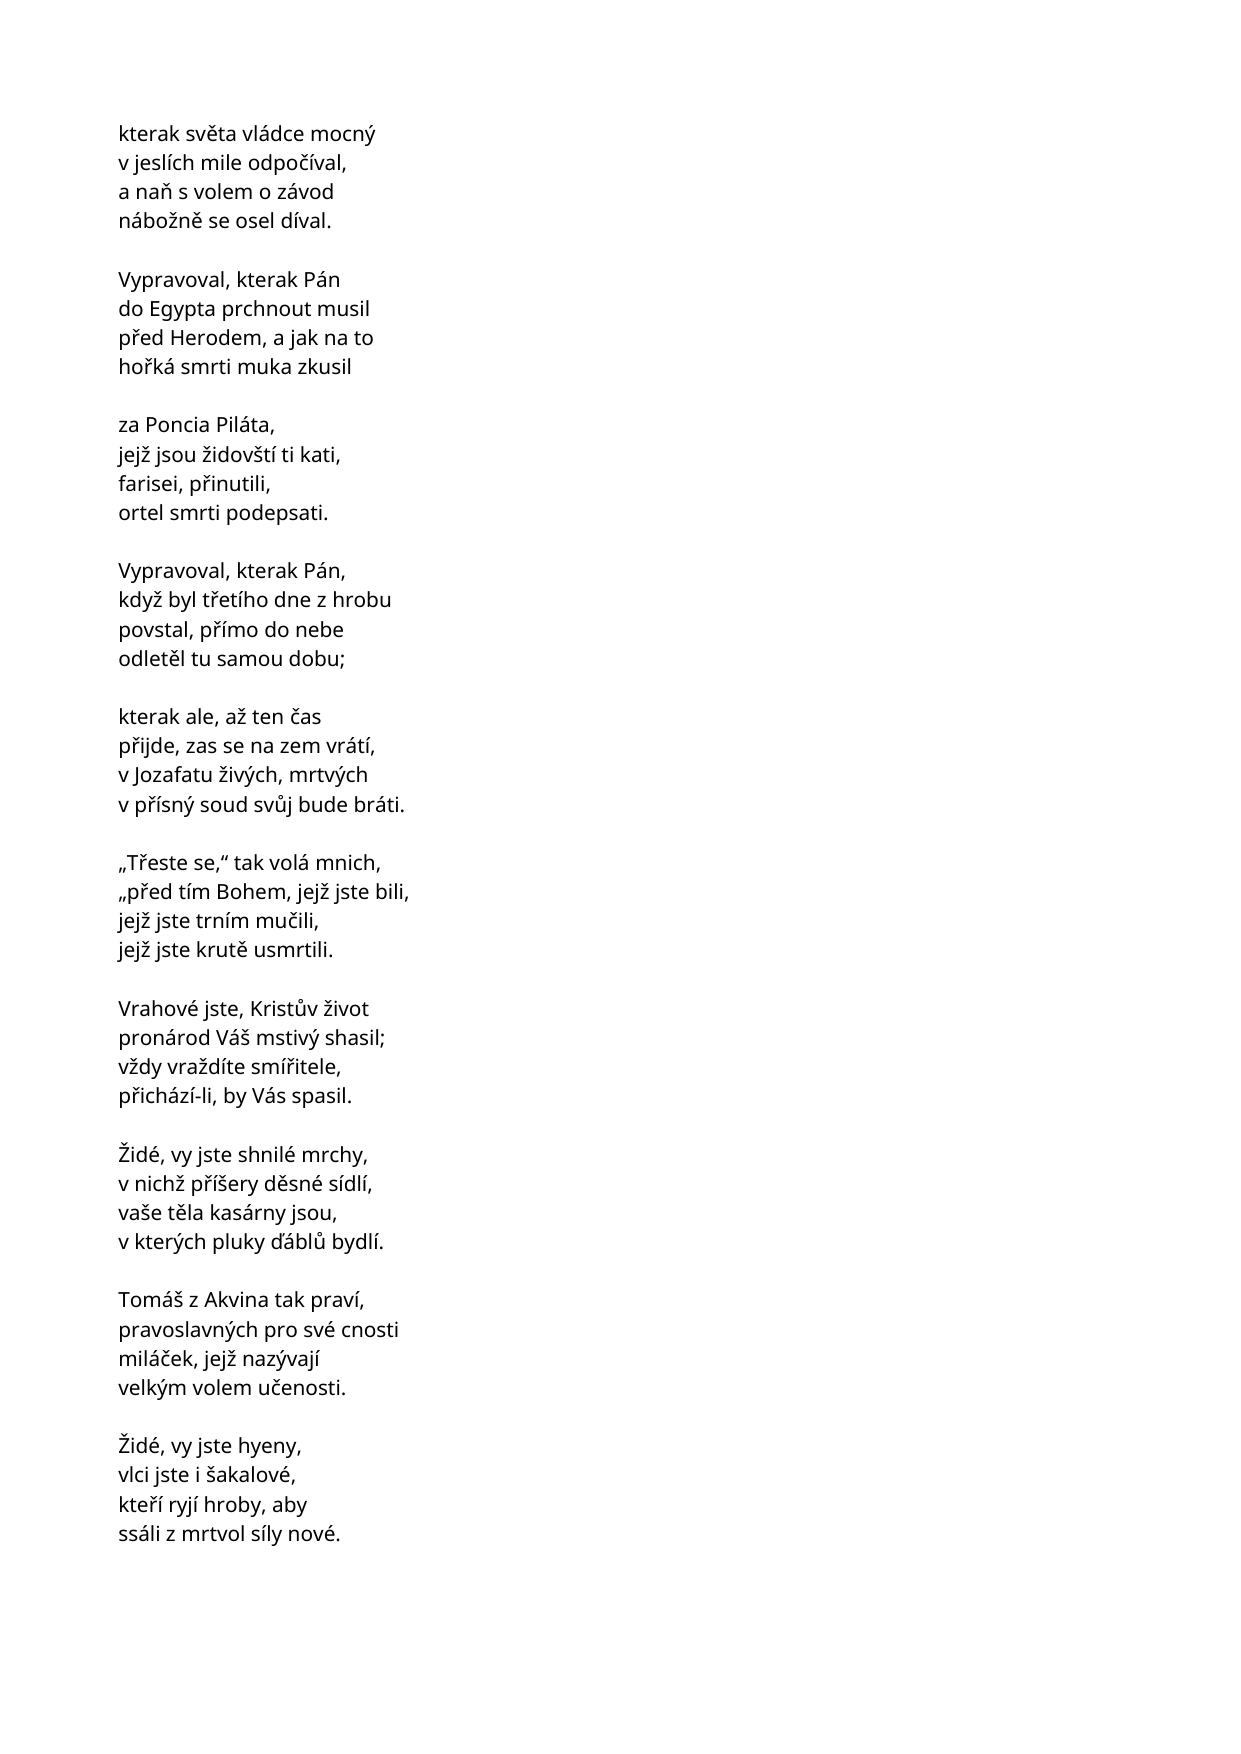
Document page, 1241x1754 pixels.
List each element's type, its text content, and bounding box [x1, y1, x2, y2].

text Vrahové jste, Kristův život [118, 993, 1122, 1022]
text vlci jste i šakalové, [118, 1460, 1122, 1489]
text před Herodem, a jak na to [118, 322, 1122, 351]
text jejž jsou židovští ti kati, [118, 439, 1122, 468]
text nábožně se osel díval. [118, 206, 1122, 235]
text Židé, vy jste hyeny, [118, 1431, 1122, 1460]
text v Jozafatu živých, mrtvých [118, 760, 1122, 789]
text povstal, přímo do nebe [118, 614, 1122, 643]
text vaše těla kasárny jsou, [118, 1197, 1122, 1226]
text Tomáš z Akvina tak praví, [118, 1285, 1122, 1314]
text velkým volem učenosti. [118, 1372, 1122, 1401]
text kteří ryjí hroby, aby [118, 1489, 1122, 1518]
text v nichž příšery děsné sídlí, [118, 1168, 1122, 1197]
text kterak ale, až ten čas [118, 701, 1122, 731]
text za Poncia Piláta, [118, 410, 1122, 439]
text „Třeste se,“ tak volá mnich, [118, 847, 1122, 876]
text jejž jste krutě usmrtili. [118, 935, 1122, 964]
text Vypravoval, kterak Pán [118, 264, 1122, 293]
text „před tím Bohem, jejž jste bili, [118, 876, 1122, 906]
text hořká smrti muka zkusil [118, 351, 1122, 381]
text v přísný soud svůj bude bráti. [118, 789, 1122, 818]
text miláček, jejž nazývají [118, 1343, 1122, 1372]
text Vypravoval, kterak Pán, [118, 556, 1122, 585]
text když byl třetího dne z hrobu [118, 585, 1122, 614]
text pronárod Váš mstivý shasil; [118, 1022, 1122, 1051]
text vždy vraždíte smířitele, [118, 1051, 1122, 1081]
text odletěl tu samou dobu; [118, 643, 1122, 672]
text přijde, zas se na zem vrátí, [118, 731, 1122, 760]
text v jeslích mile odpočíval, [118, 147, 1122, 176]
text do Egypta prchnout musil [118, 293, 1122, 322]
text ssáli z mrtvol síly nové. [118, 1518, 1122, 1547]
text přichází-li, by Vás spasil. [118, 1081, 1122, 1110]
text kterak světa vládce mocný [118, 118, 1122, 147]
text jejž jste trním mučili, [118, 906, 1122, 935]
text pravoslavných pro své cnosti [118, 1314, 1122, 1343]
text ortel smrti podepsati. [118, 497, 1122, 526]
text Židé, vy jste shnilé mrchy, [118, 1139, 1122, 1168]
text farisei, přinutili, [118, 468, 1122, 497]
text a naň s volem o závod [118, 176, 1122, 206]
text v kterých pluky ďáblů bydlí. [118, 1226, 1122, 1256]
